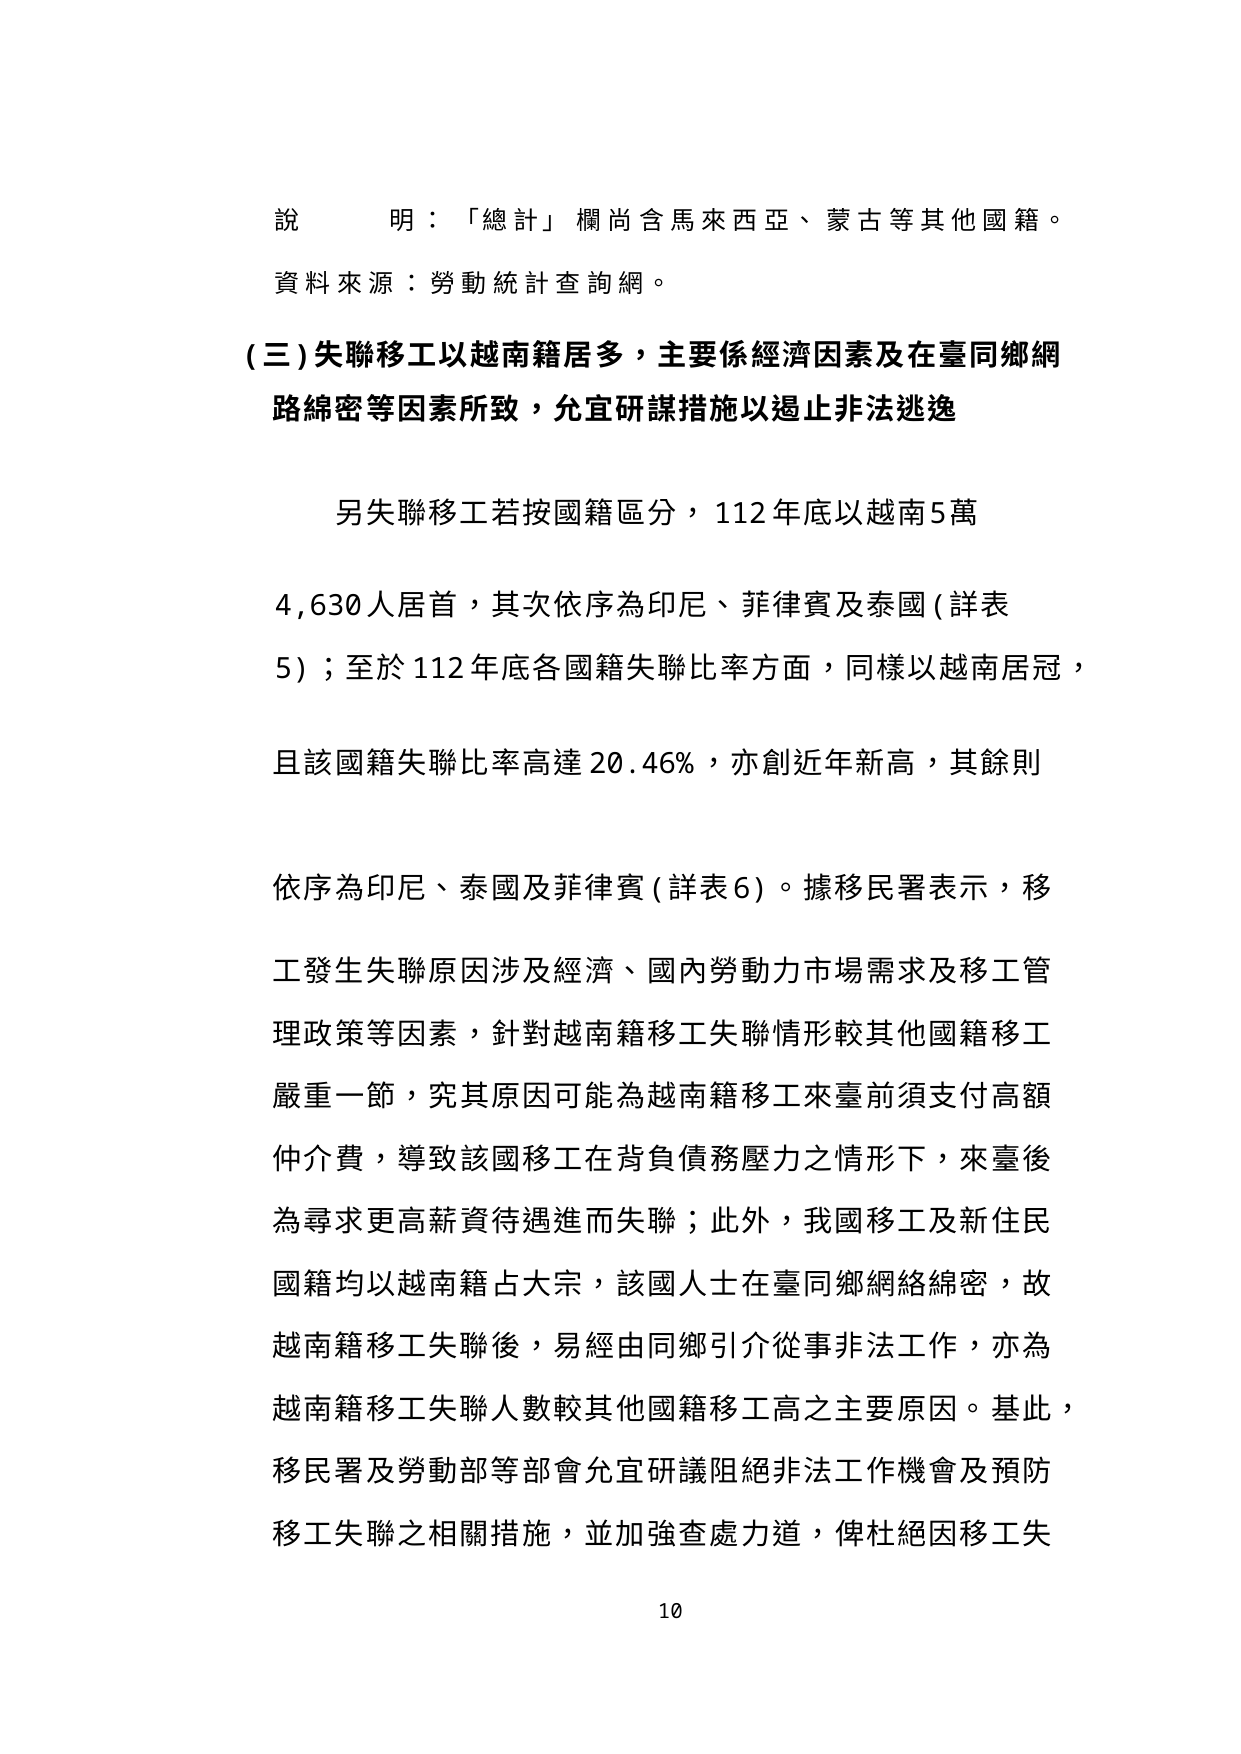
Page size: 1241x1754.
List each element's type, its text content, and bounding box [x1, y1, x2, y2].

text 資料來源：勞動統計查詢網。 [262, 240, 1063, 302]
text 說 明：「總計」欄尚含馬來西亞、蒙古等其他國籍。 [262, 177, 1063, 240]
text 另失聯移工若按國籍區分，112年底以越南5萬4,630人居首，其次依序為印尼、菲律賓及泰國(詳表5)；至於112年底各國籍失聯比率方面，同樣以越南居冠，且該國籍失聯比率高達20.46%，亦創近年新高，其餘則依序為印尼、泰國及菲律賓(詳表6)。據移民署表示，移工發生失聯原因涉及經濟、國內勞動力市場需求及移工管理政策等因素，針對越南籍移工失聯情形較其他國籍移工嚴重一節，究其原因可能為越南籍移工來臺前須支付高額仲介費，導致該國移工在背負債務壓力之情形下，來臺後為尋求更高薪資待遇進而失聯；此外，我國移工及新住民國籍均以越南籍占大宗，該國人士在臺同鄉網絡綿密，故越南籍移工失聯後，易經由同鄉引介從事非法工作，亦為越南籍移工失聯人數較其他國籍移工高之主要原因。基此，移民署及勞動部等部會允宜研議阻絕非法工作機會及預防移工失聯之相關措施，並加強查處力道，俾杜絕因移工失聯導致之相關社會及治安問題。 [266, 427, 1063, 1552]
text (三)失聯移工以越南籍居多，主要係經濟因素及在臺同鄉網路綿密等因素所致，允宜研謀措施以遏止非法逃逸 [236, 302, 1063, 427]
